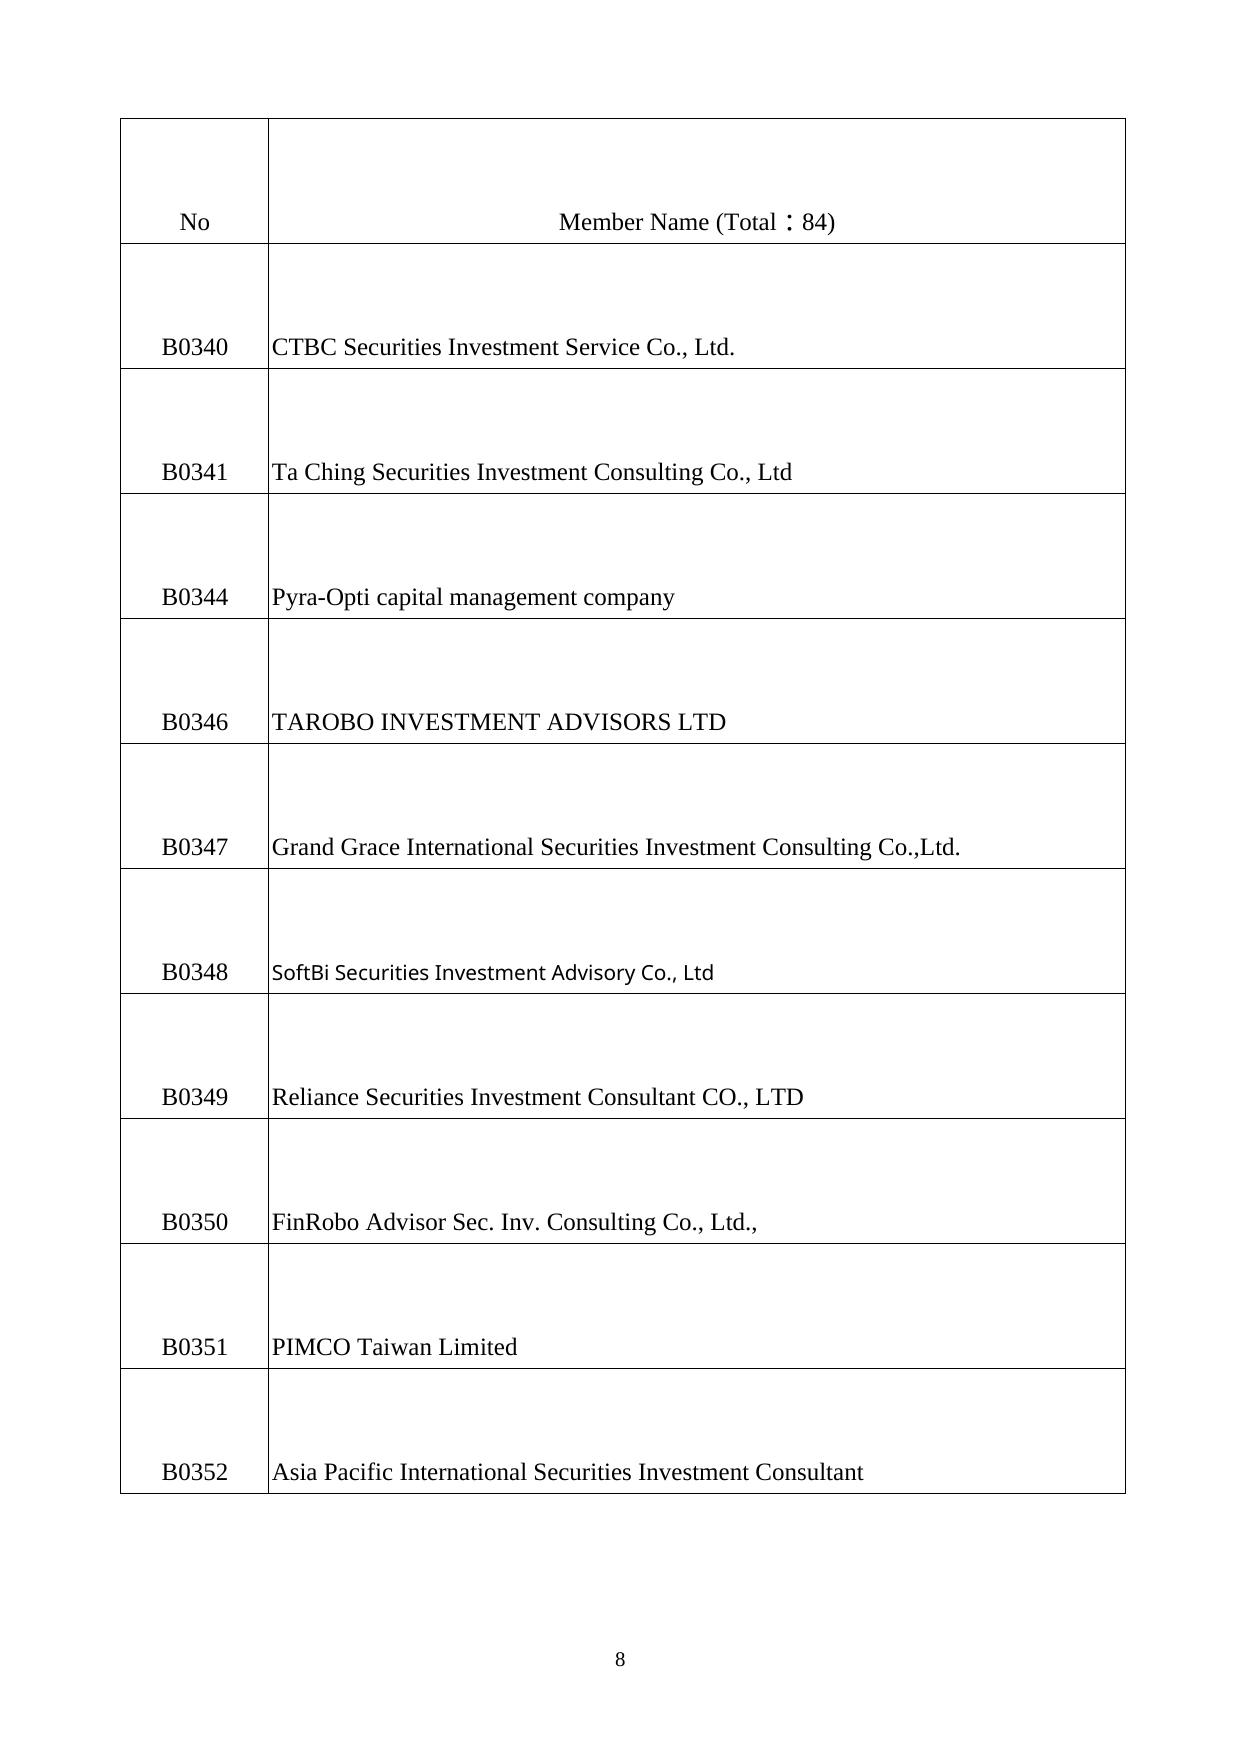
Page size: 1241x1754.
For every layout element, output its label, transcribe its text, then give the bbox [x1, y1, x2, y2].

table_cell B0348 [121, 869, 268, 993]
table_cell B0352 [121, 1369, 268, 1493]
table_cell Pyra-Opti capital management company表單的底部 [269, 494, 1125, 618]
table_header No [121, 119, 268, 243]
table_cell Reliance Securities Investment Consultant CO., LTD [269, 994, 1125, 1118]
table_cell Grand Grace International Securities Investment Consulting Co.,Ltd. [269, 744, 1125, 868]
table_cell FinRobo Advisor Sec. Inv. Consulting Co., Ltd., [269, 1119, 1125, 1243]
table_cell PIMCO Taiwan Limited [269, 1244, 1125, 1368]
table_cell B0349 [121, 994, 268, 1118]
table_cell B0350 [121, 1119, 268, 1243]
table_cell B0346 [121, 619, 268, 743]
table_cell B0341 [121, 369, 268, 493]
table_cell Asia Pacific International Securities Investment Consultant [269, 1369, 1125, 1493]
table_cell B0344 [121, 494, 268, 618]
table_cell B0347 [121, 744, 268, 868]
table_cell Ta Ching Securities Investment Consulting Co., Ltd [269, 369, 1125, 493]
table_cell B0351 [121, 1244, 268, 1368]
table_cell TAROBO INVESTMENT ADVISORS LTD [269, 619, 1125, 743]
table_cell CTBC Securities Investment Service Co., Ltd. [269, 244, 1125, 368]
table_cell SoftBi Securities Investment Advisory Co., Ltd [269, 869, 1125, 993]
table_header Member Name (Total：84)表單的頂端 [269, 119, 1125, 243]
table_cell B0340 [121, 244, 268, 368]
